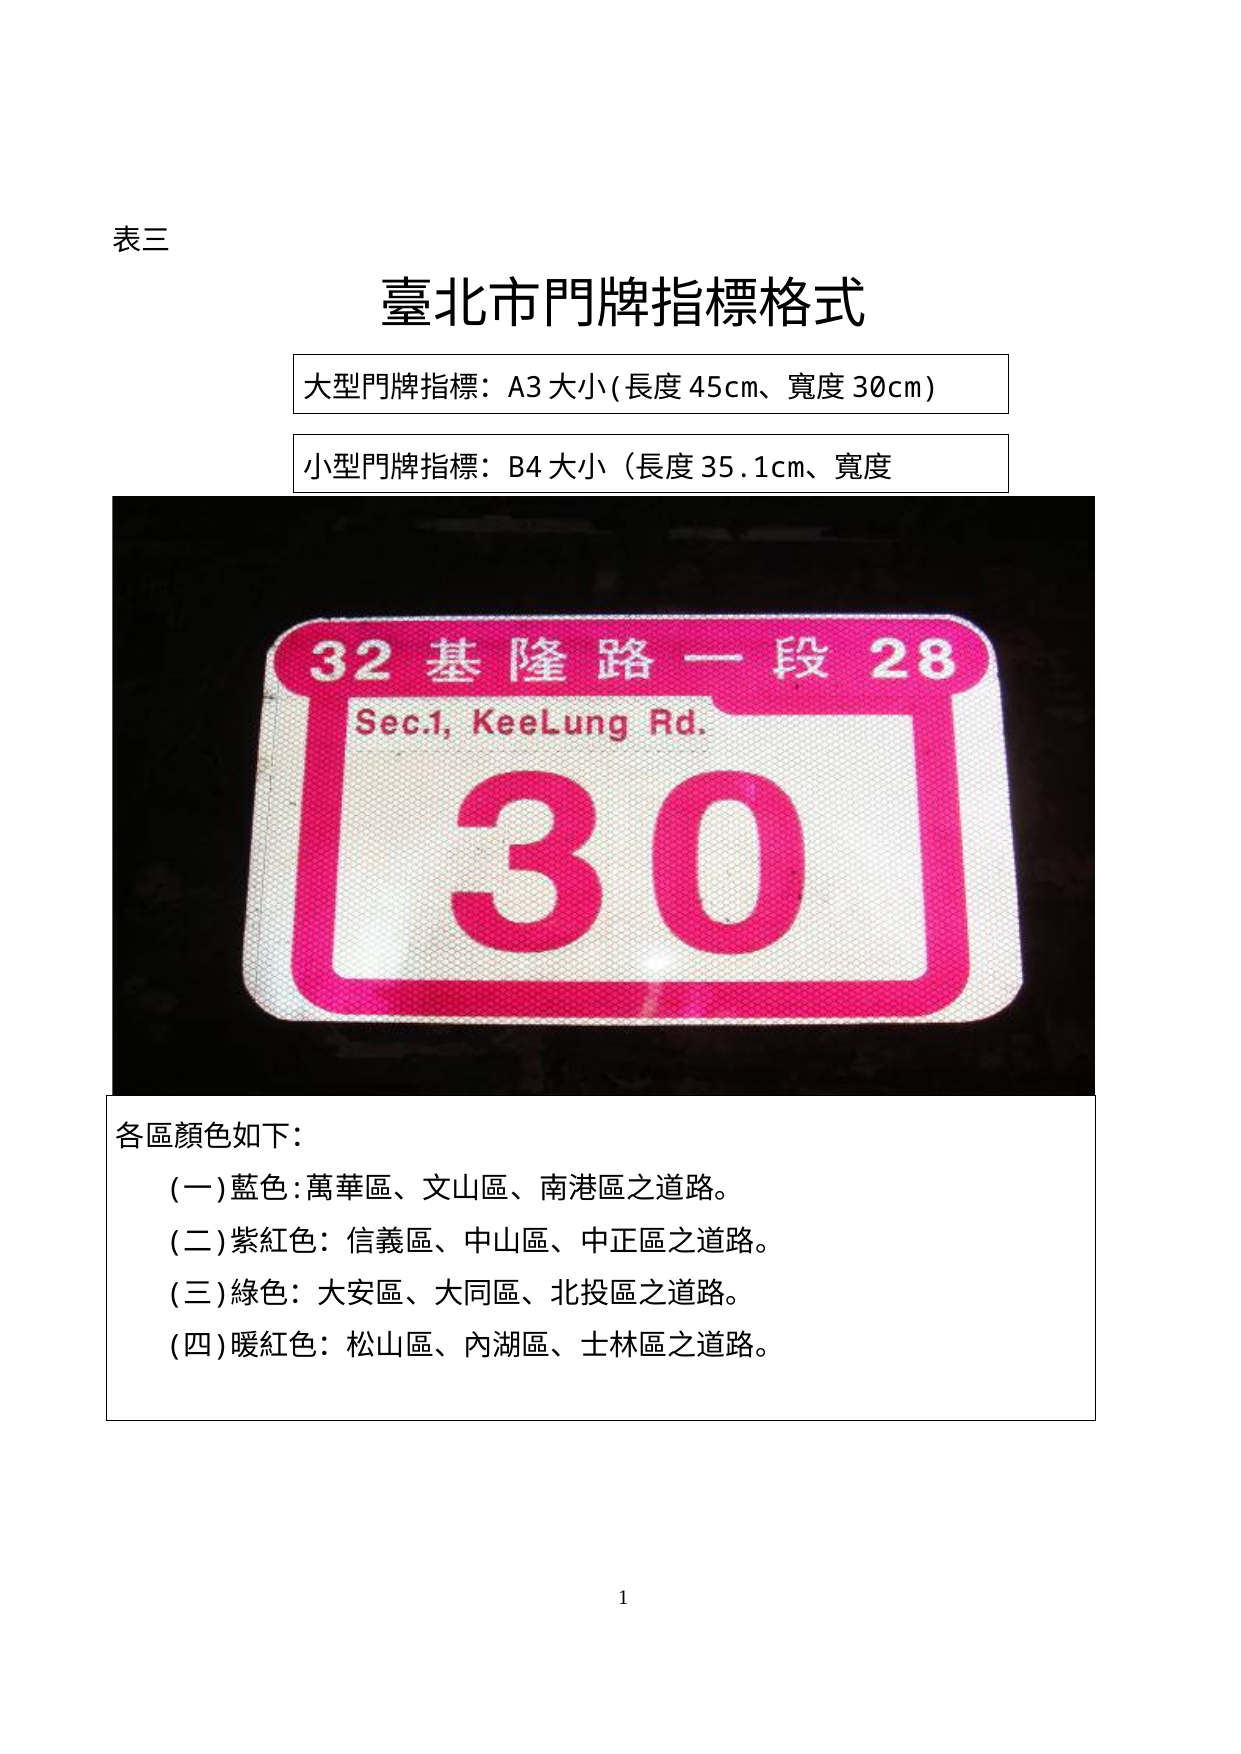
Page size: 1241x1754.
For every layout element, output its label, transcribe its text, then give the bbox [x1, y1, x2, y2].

text 表三 [112, 217, 1134, 259]
picture [112, 496, 1095, 1095]
text 臺北市門牌指標格式 [112, 259, 1134, 338]
text (一)藍色:萬華區、文山區、南港區之道路。 [166, 1157, 1086, 1209]
text 小型門牌指標：B4大小（長度35.1cm、寬度23.1cm） [303, 443, 999, 483]
text 大型門牌指標：A3大小(長度45cm、寬度30cm) [303, 364, 999, 404]
text (四)暖紅色：松山區、內湖區、士林區之道路。 [166, 1313, 1086, 1366]
text (二)紫紅色：信義區、中山區、中正區之道路。 [166, 1209, 1086, 1261]
text 各區顏色如下： [116, 1105, 1086, 1157]
text (三)綠色：大安區、大同區、北投區之道路。 [166, 1261, 1086, 1313]
